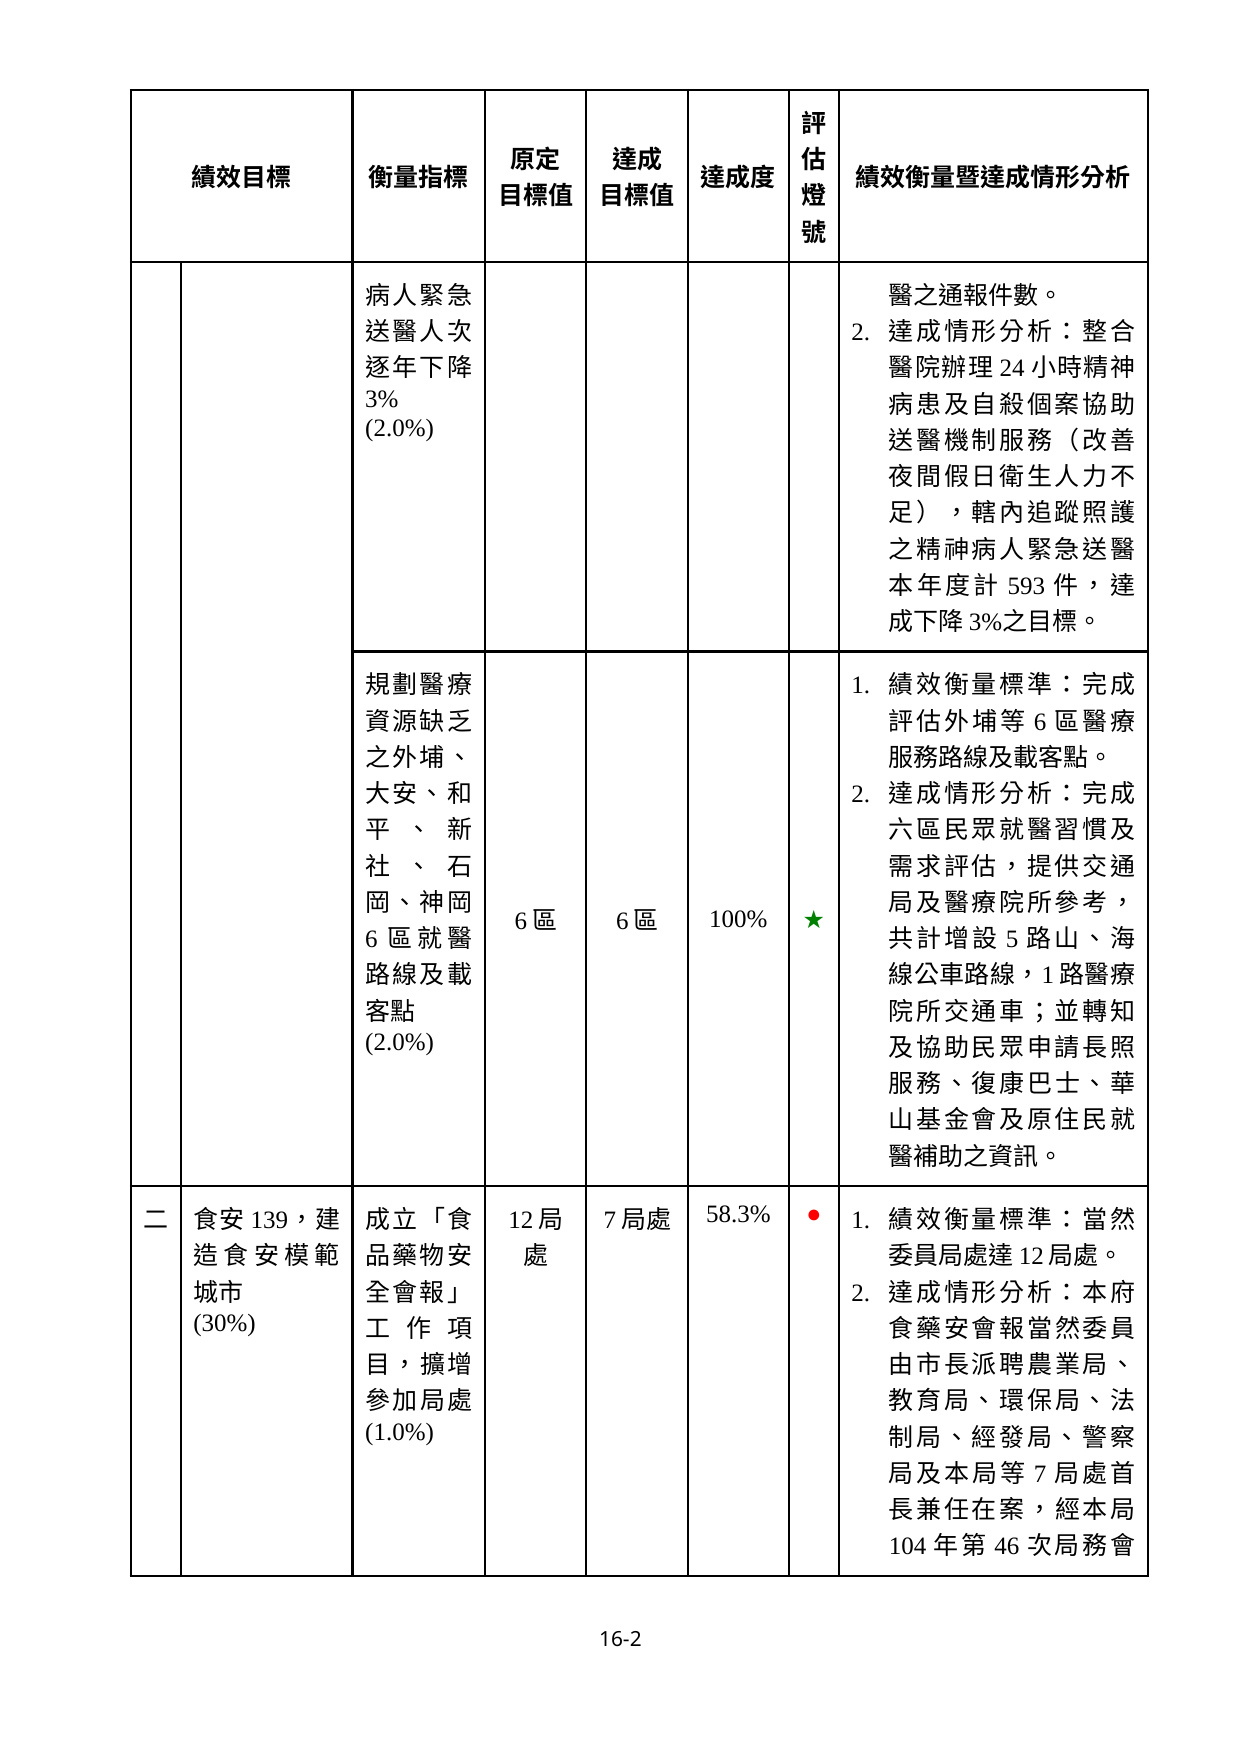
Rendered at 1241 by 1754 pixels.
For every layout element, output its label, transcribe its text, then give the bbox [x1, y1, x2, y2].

table_cell [132, 263, 180, 1185]
table_cell 6區 [587, 653, 687, 1185]
table_cell 6區 [486, 653, 585, 1185]
table_cell 58.3% [689, 1187, 788, 1574]
table_header 績效目標 [132, 91, 351, 261]
table_cell 100% [689, 653, 788, 1185]
table_cell [182, 263, 351, 1185]
table_cell 規劃醫療資源缺乏之外埔、大安、和平、新社、石岡、神岡6區就醫路線及載客點 (2.0%) [354, 653, 484, 1185]
table_cell 食安139，建造食安模範城市 (30%) [182, 1187, 351, 1574]
table_cell 二 [132, 1187, 180, 1574]
table_header 衡量指標 [354, 91, 484, 261]
table_header 原定 目標值 [486, 91, 585, 261]
table_cell 病人緊急送醫人次逐年下降3% (2.0%) [354, 263, 484, 650]
table_cell 績效衡量標準：當然委員局處達12局處。 達成情形分析：本府食藥安會報當然委員由市長派聘農業局、教育局、環保局、法制局、經發局、警察局及本局等7局處首長兼任在案，經本局104年第46次局務會 [840, 1187, 1147, 1574]
table_cell [486, 263, 585, 650]
table_header 達成度 [689, 91, 788, 261]
table_cell [790, 263, 838, 650]
table_cell [587, 263, 687, 650]
table_cell [689, 263, 788, 650]
table_cell 績效衡量標準：精神病患（疑似）緊急送醫之通報件數。 達成情形分析：整合醫院辦理24小時精神病患及自殺個案協助送醫機制服務（改善夜間假日衛生人力不足），轄內追蹤照護之精神病人緊急送醫本年度計593件，達成下降3%之目標。 [840, 263, 1147, 650]
table_cell 績效衡量標準：完成評估外埔等6區醫療服務路線及載客點。 達成情形分析：完成六區民眾就醫習慣及需求評估，提供交通局及醫療院所參考，共計增設5路山、海線公車路線，1路醫療院所交通車；並轉知及協助民眾申請長照服務、復康巴士、華山基金會及原住民就醫補助之資訊。 [840, 653, 1147, 1185]
table_cell 7局處 [587, 1187, 687, 1574]
table_cell ● [790, 1187, 838, 1574]
table_cell 12局處 [486, 1187, 585, 1574]
table_header 達成 目標值 [587, 91, 687, 261]
table_header 評估燈號 [790, 91, 838, 261]
table_cell 成立「食品藥物安全會報」工作項目，擴增參加局處(1.0%) [354, 1187, 484, 1574]
table_cell ★ [790, 653, 838, 1185]
table_header 績效衡量暨達成情形分析 [840, 91, 1147, 261]
